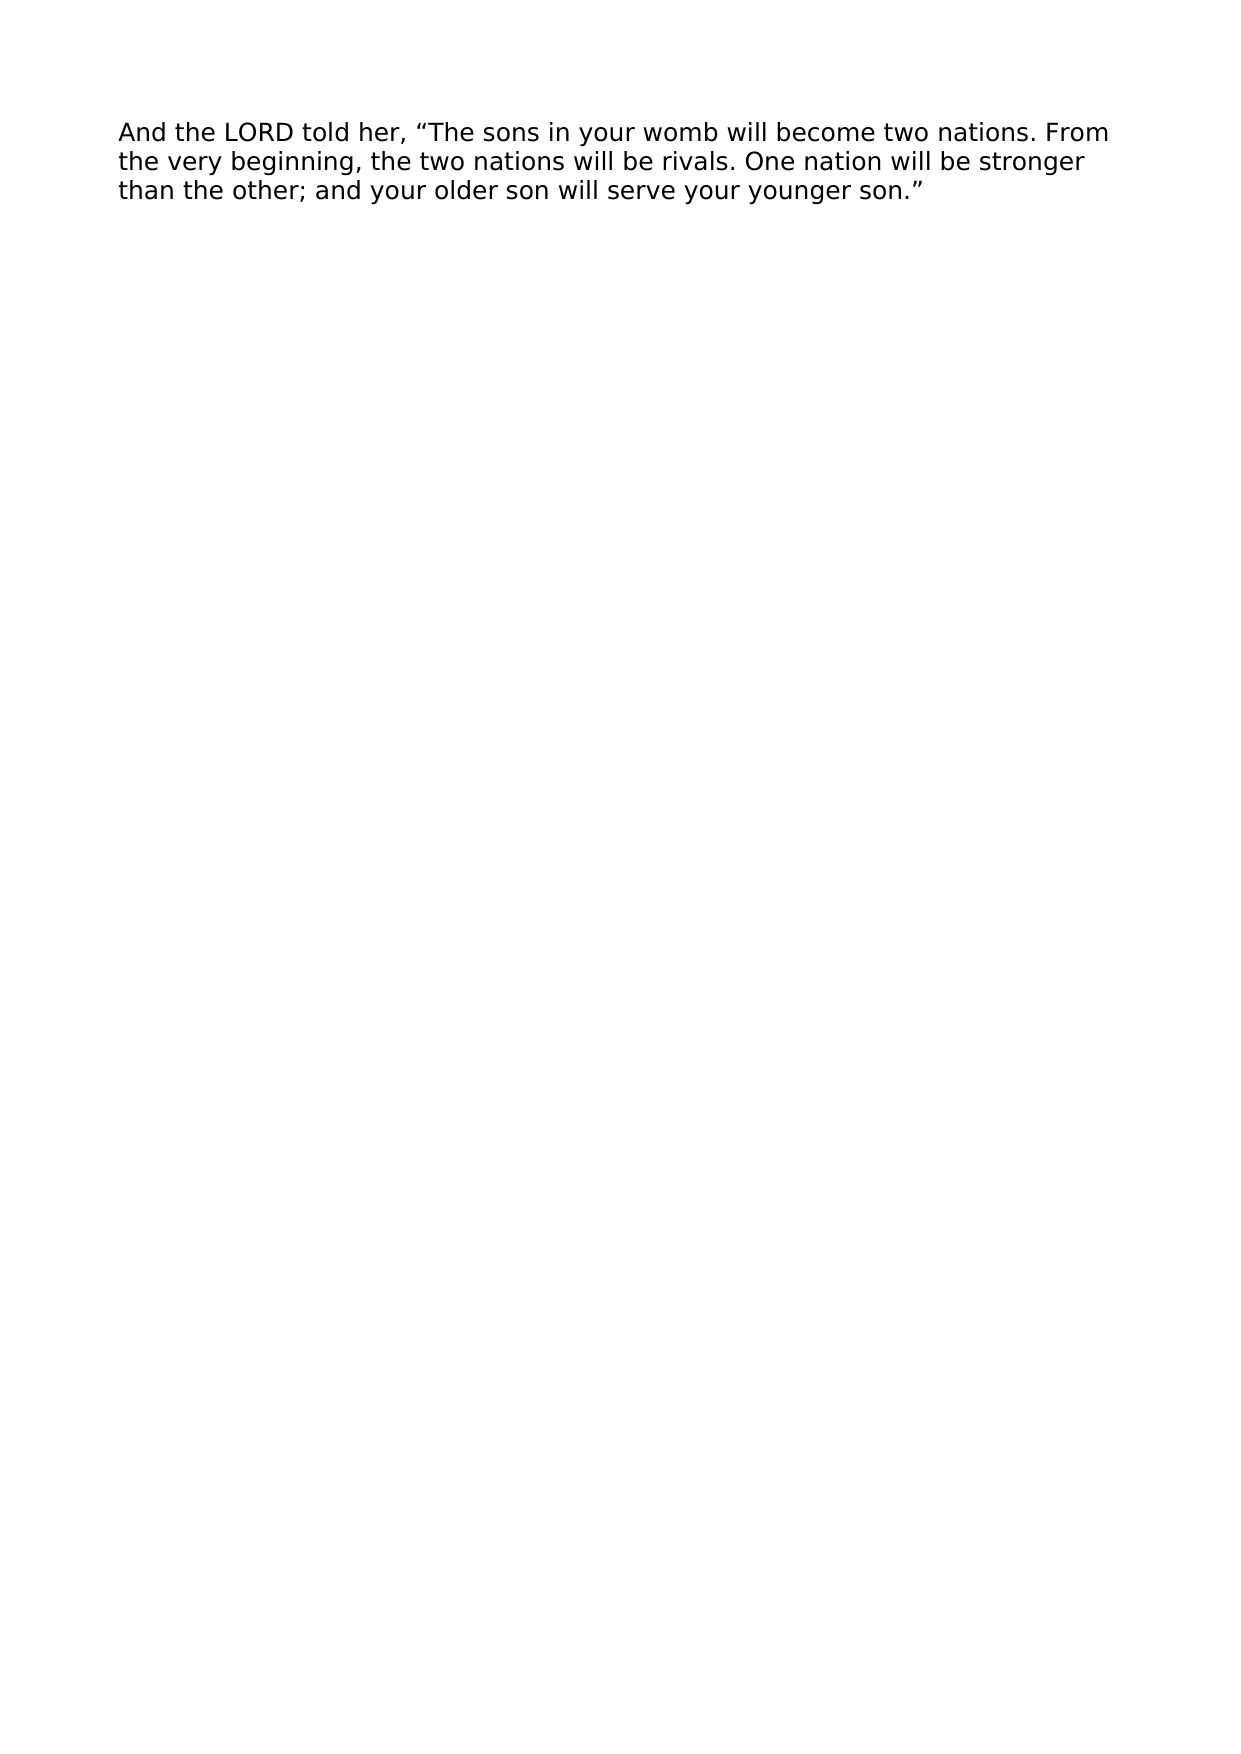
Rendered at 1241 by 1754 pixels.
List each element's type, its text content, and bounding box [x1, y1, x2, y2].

text And the LORD told her, “The sons in your womb will become two nations. From the very beginning, the two nations will be rivals. One nation will be stronger than the other; and your older son will serve your younger son.” [118, 118, 1122, 206]
